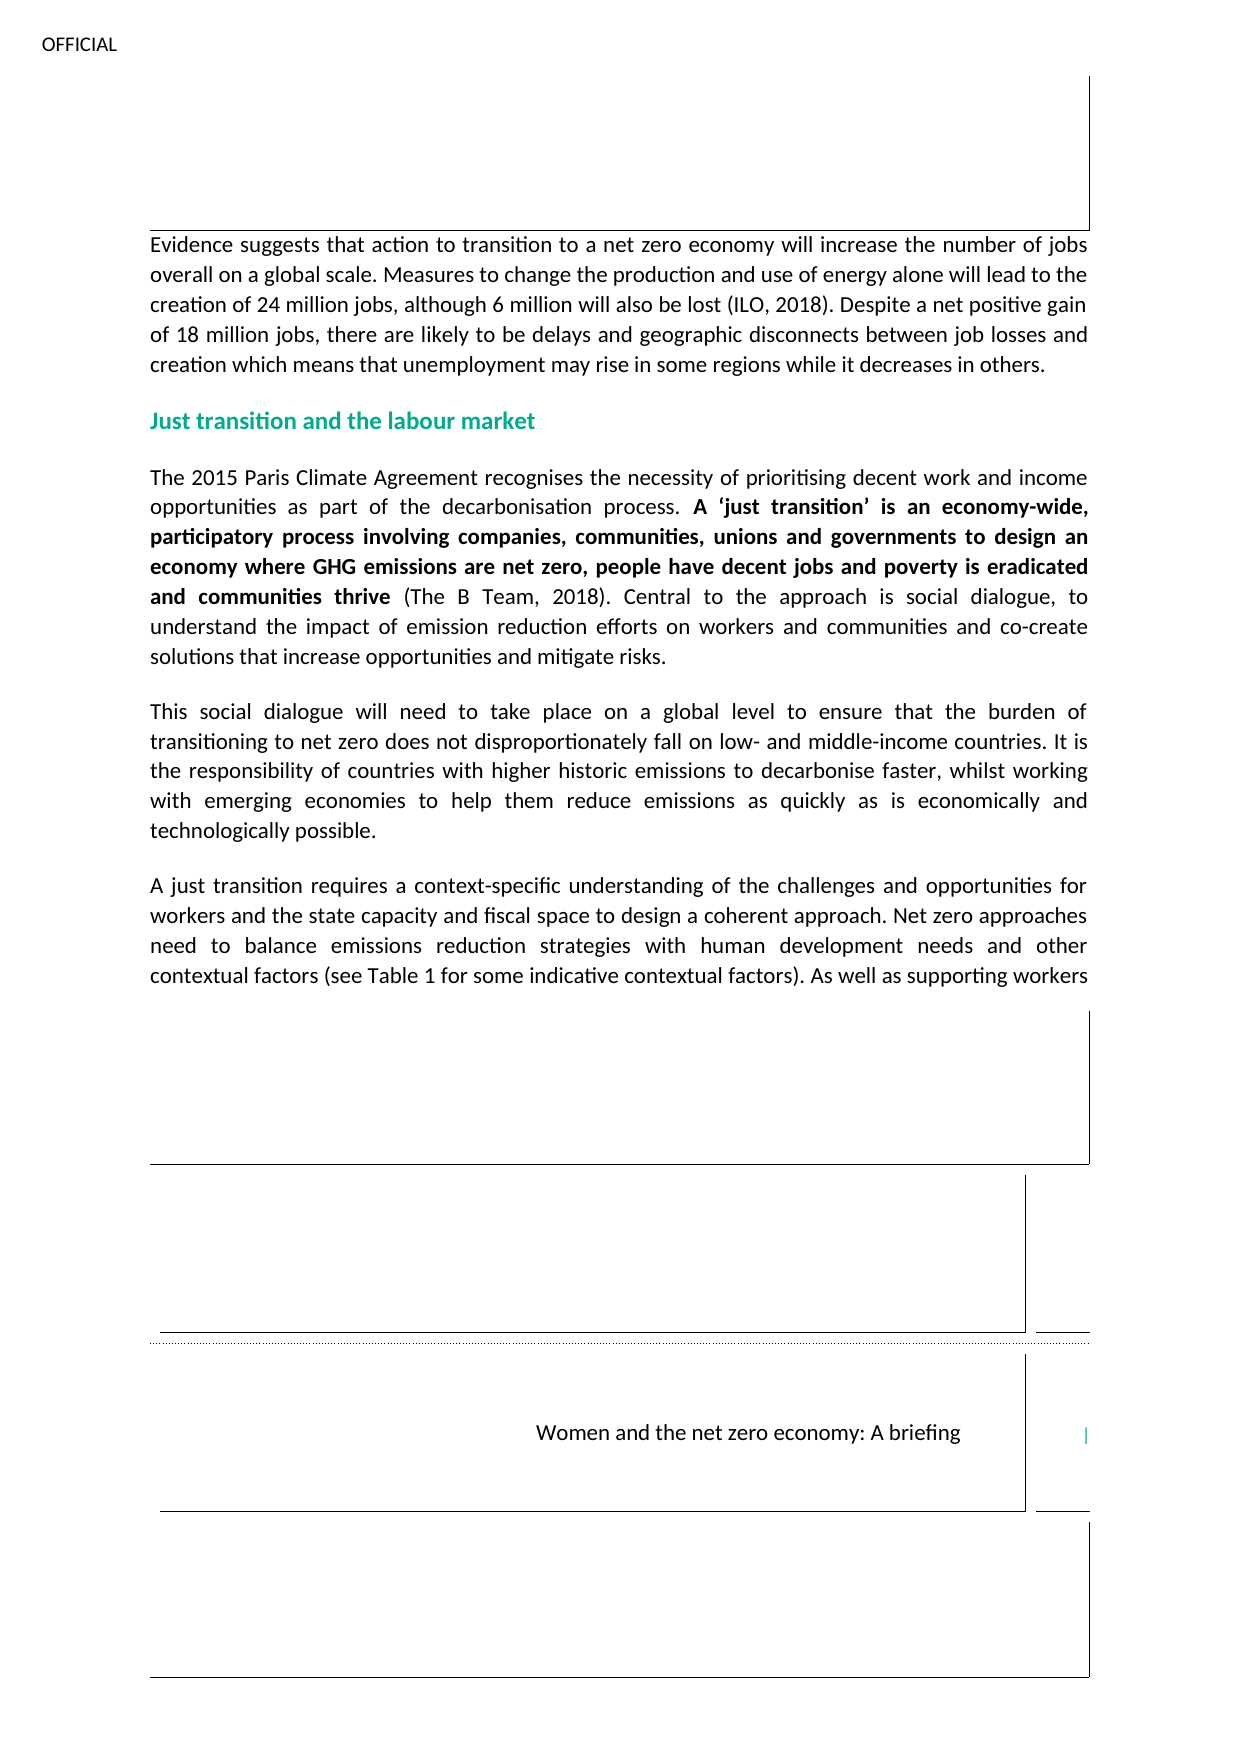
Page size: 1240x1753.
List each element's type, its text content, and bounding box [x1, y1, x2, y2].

text The 2015 Paris Climate Agreement recognises the necessity of prioritising decent work and income opportunities as part of the decarbonisation process. A ‘just transition’ is an economy-wide, participatory process involving companies, communities, unions and governments to design an economy where GHG emissions are net zero, people have decent jobs and poverty is eradicated and communities thrive (The B Team, 2018). Central to the approach is social dialogue, to understand the impact of emission reduction efforts on workers and communities and co-create solutions that increase opportunities and mitigate risks. [150, 463, 1089, 670]
text Evidence suggests that action to transition to a net zero economy will increase the number of jobs overall on a global scale. Measures to change the production and use of energy alone will lead to the creation of 24 million jobs, although 6 million will also be lost (ILO, 2018). Despite a net positive gain of 18 million jobs, there are likely to be delays and geographic disconnects between job losses and creation which means that unemployment may rise in some regions while it decreases in others. [150, 231, 1089, 378]
text This social dialogue will need to take place on a global level to ensure that the burden of transitioning to net zero does not disproportionately fall on low- and middle-income countries. It is the responsibility of countries with higher historic emissions to decarbonise faster, whilst working with emerging economies to help them reduce emissions as quickly as is economically and technologically possible. [150, 697, 1089, 844]
subtitle Just transition and the labour market [150, 405, 1089, 436]
text A just transition requires a context-specific understanding of the challenges and opportunities for workers and the state capacity and fiscal space to design a coherent approach. Net zero approaches need to balance emissions reduction strategies with human development needs and other contextual factors (see Table 1 for some indicative contextual factors). As well as supporting workers [150, 871, 1089, 989]
